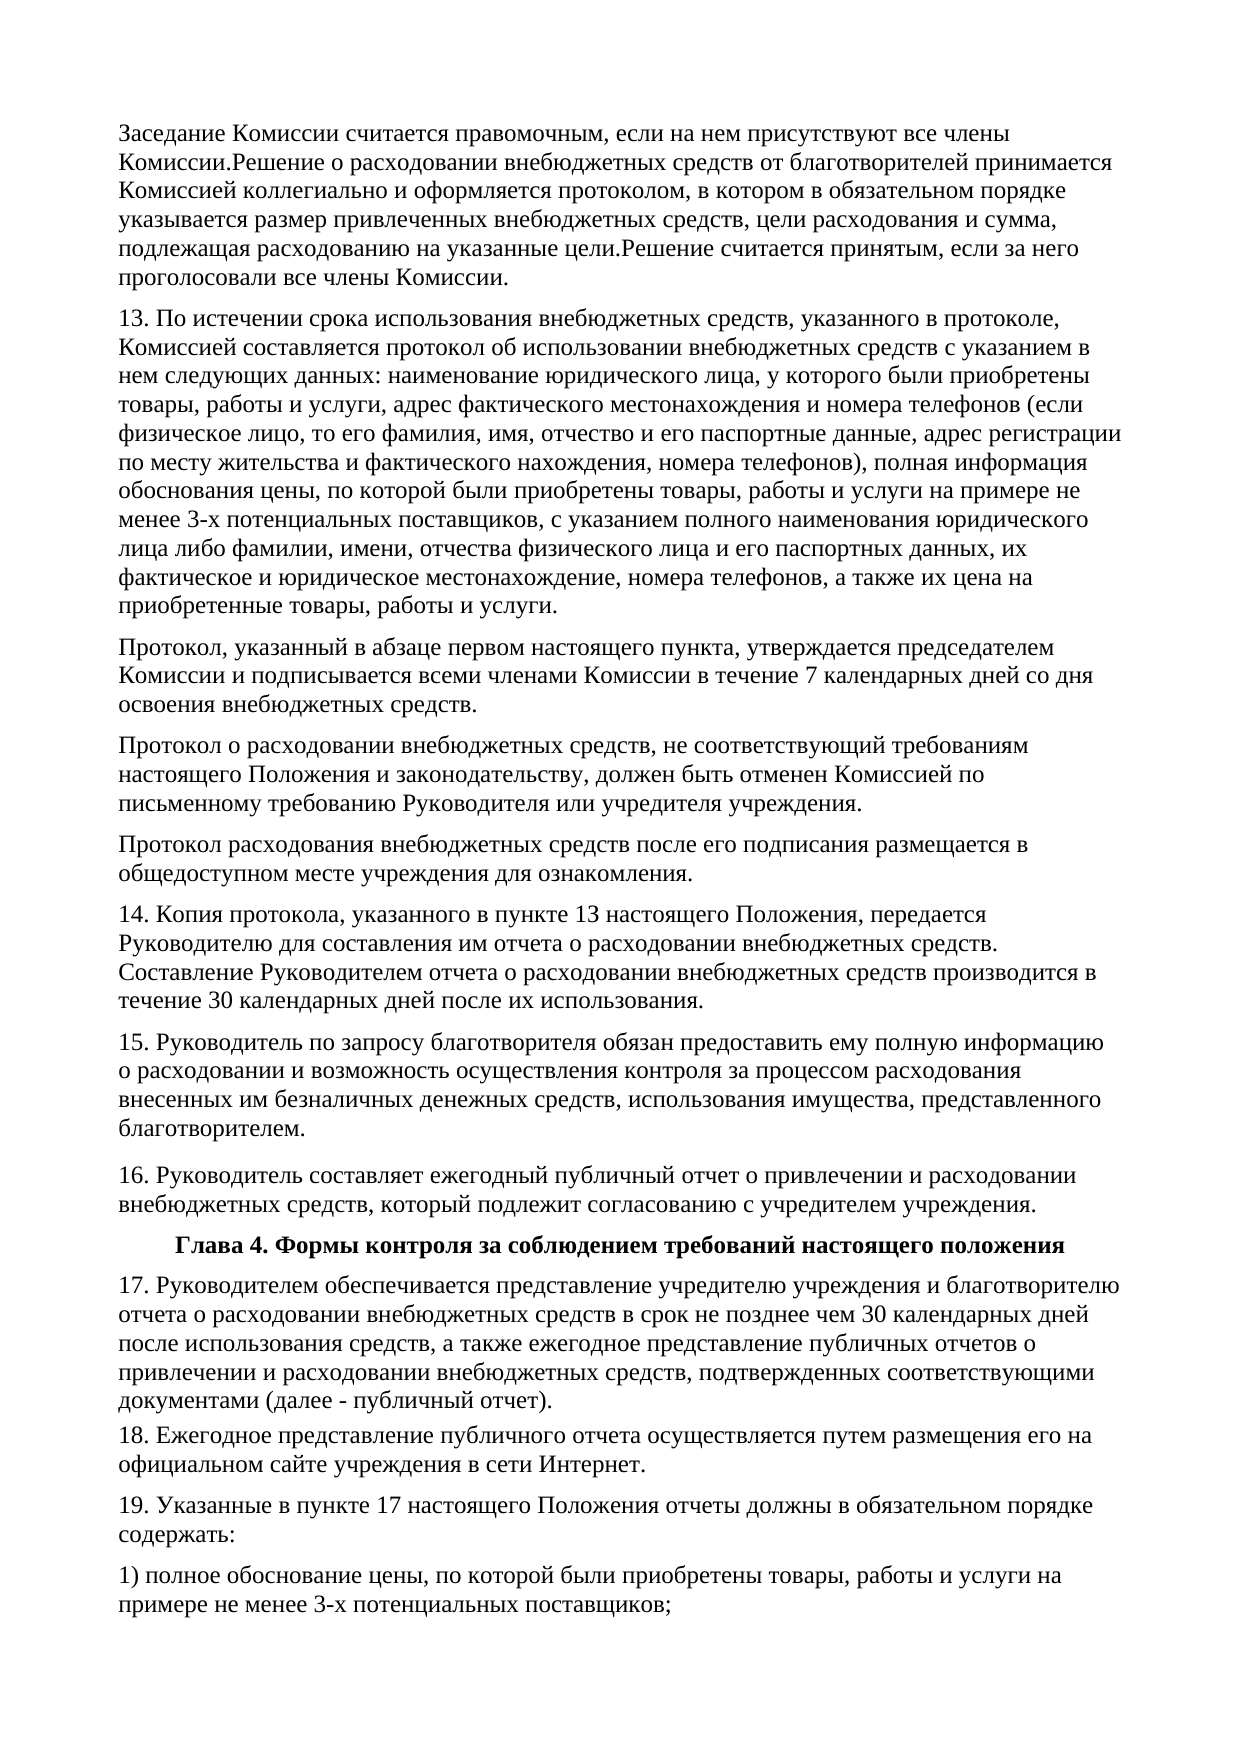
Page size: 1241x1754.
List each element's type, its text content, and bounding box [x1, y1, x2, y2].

text 18. Ежегодное представление публичного отчета осуществляется путем размещения его на официальном сайте учреждения в сети Интернет. [118, 1420, 1122, 1477]
text Заседание Комиссии считается правомочным, если на нем присутствуют все члены Комиссии.Решение о расходовании внебюджетных средств от благотворителей принимается Комиссией коллегиально и оформляется протоколом, в котором в обязательном порядке указывается размер привлеченных внебюджетных средств, цели расходования и сумма, подлежащая расходованию на указанные цели.Решение считается принятым, если за него проголосовали все члены Комиссии. [118, 118, 1122, 291]
text 14. Копия протокола, указанного в пункте 1З настоящего Положения, передается Руководителю для составления им отчета о расходовании внебюджетных средств. Составление Руководителем отчета о расходовании внебюджетных средств производится в течение 30 календарных дней после их использования. [118, 899, 1122, 1014]
text 1) полное обоснование цены, по которой были приобретены товары, работы и услуги на примере не менее 3-х потенциальных поставщиков; [118, 1560, 1122, 1617]
text 17. Руководителем обеспечивается представление учредителю учреждения и благотворителю отчета о расходовании внебюджетных средств в срок не позднее чем 30 календарных дней после использования средств, а также ежегодное представление публичных отчетов о привлечении и расходовании внебюджетных средств, подтвержденных соответствующими документами (далее - публичный отчет). [118, 1270, 1122, 1414]
text Протокол о расходовании внебюджетных средств, не соответствующий требованиям настоящего Положения и законодательству, должен быть отменен Комиссией по письменному требованию Руководителя или учредителя учреждения. [118, 731, 1122, 817]
text Протокол расходования внебюджетных средств после его подписания размещается в общедоступном месте учреждения для ознакомления. [118, 829, 1122, 887]
text 16. Руководитель составляет ежегодный публичный отчет о привлечении и расходовании внебюджетных средств, который подлежит согласованию с учредителем учреждения. [118, 1160, 1122, 1218]
text Глава 4. Формы контроля за соблюдением требований настоящего положения [118, 1230, 1122, 1258]
text 15. Руководитель по запросу благотворителя обязан предоставить ему полную информацию о расходовании и возможность осуществления контроля за процессом расходования внесенных им безналичных денежных средств, использования имущества, представленного благотворителем. [118, 1027, 1122, 1142]
text 19. Указанные в пункте 17 настоящего Положения отчеты должны в обязательном порядке содержать: [118, 1490, 1122, 1547]
text Протокол, указанный в абзаце первом настоящего пункта, утверждается председателем Комиссии и подписывается всеми членами Комиссии в течение 7 календарных дней со дня освоения внебюджетных средств. [118, 632, 1122, 718]
text 13. По истечении срока использования внебюджетных средств, указанного в протоколе, Комиссией составляется протокол об использовании внебюджетных средств с указанием в нем следующих данных: наименование юридического лица, у которого были приобретены товары, работы и услуги, адрес фактического местонахождения и номера телефонов (если физическое лицо, то его фамилия, имя, отчество и его паспортные данные, адрес регистрации по месту жительства и фактического нахождения, номера телефонов), полная информация обоснования цены, по которой были приобретены товары, работы и услуги на примере не менее 3-х потенциальных поставщиков, с указанием полного наименования юридического лица либо фамилии, имени, отчества физического лица и его паспортных данных, их фактическое и юридическое местонахождение, номера телефонов, а также их цена на приобретенные товары, работы и услуги. [118, 303, 1122, 619]
